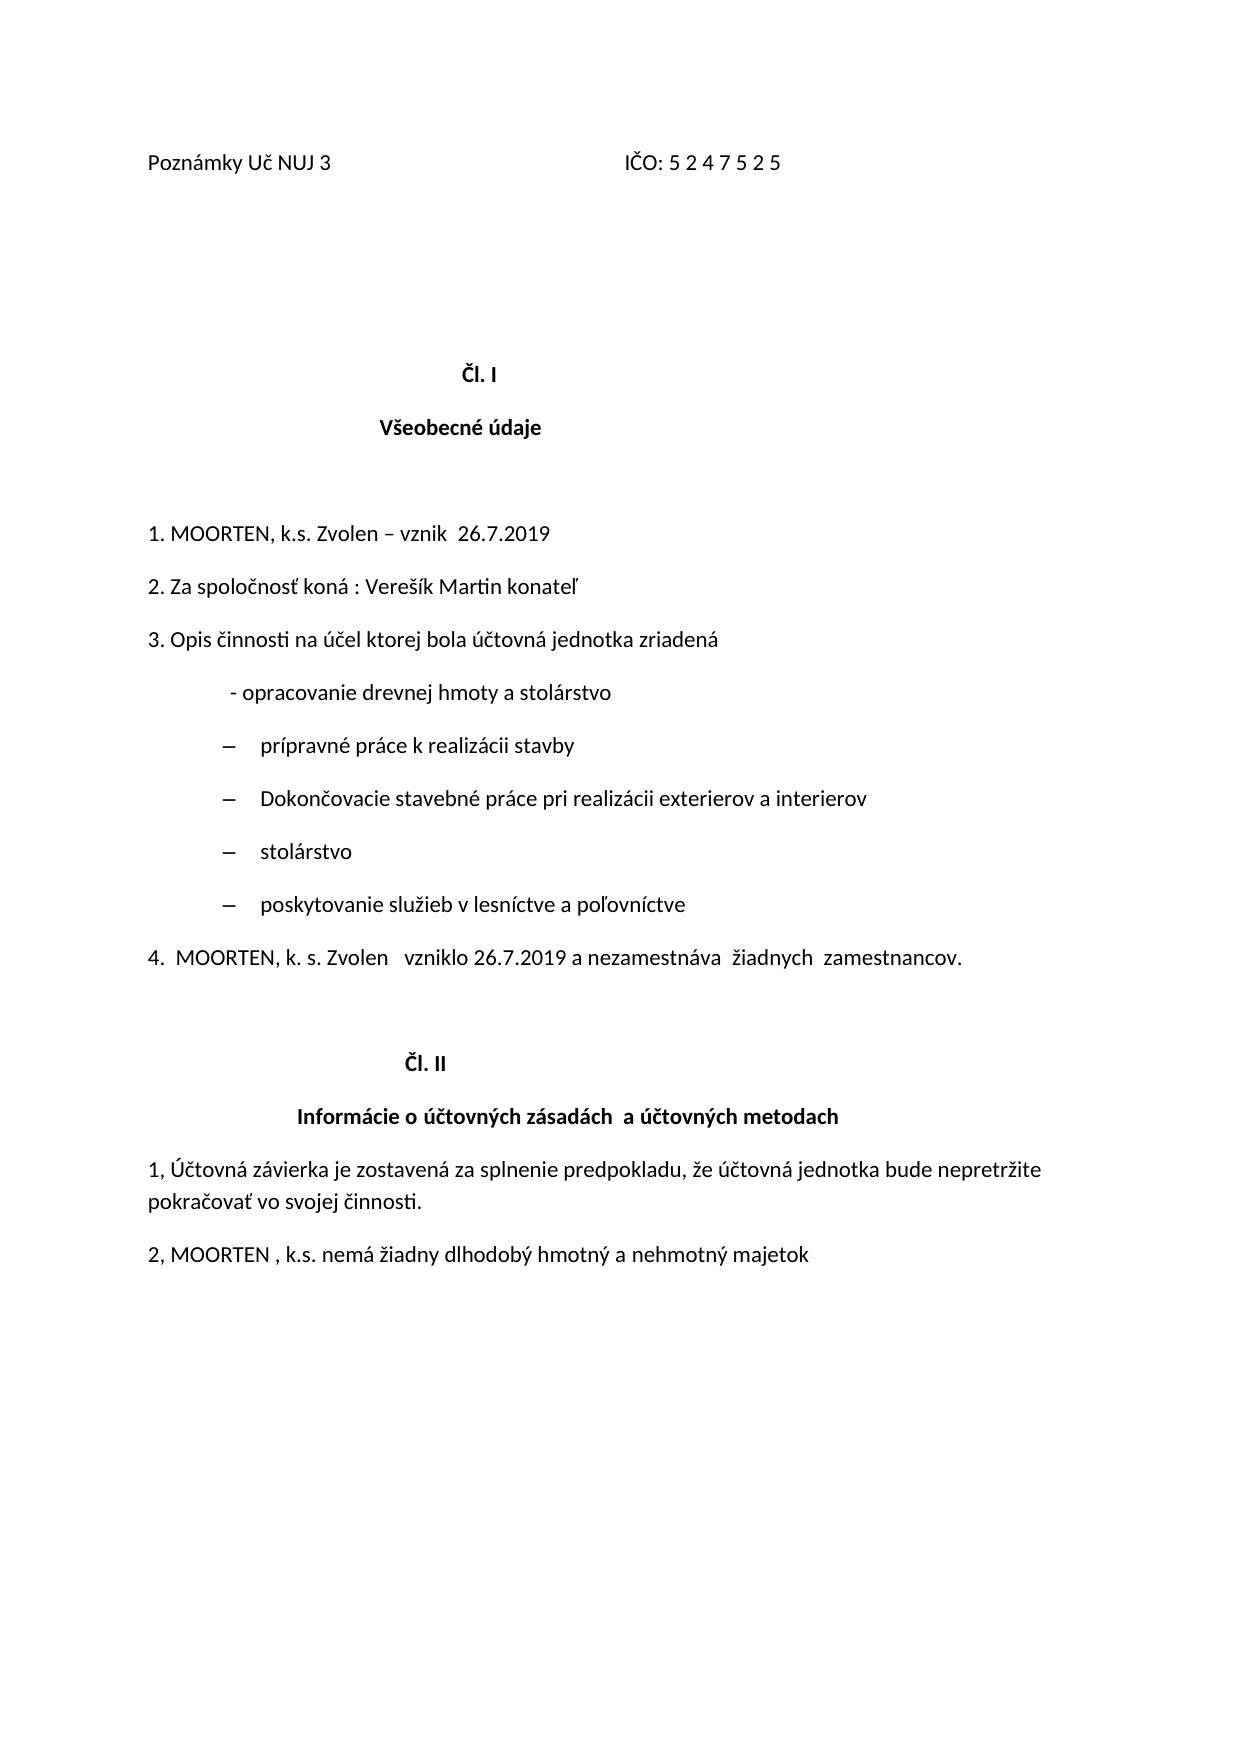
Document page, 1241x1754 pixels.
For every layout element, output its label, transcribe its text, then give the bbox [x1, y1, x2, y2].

text 4. MOORTEN, k. s. Zvolen vzniklo 26.7.2019 a nezamestnáva žiadnych zamestnancov. [148, 943, 1093, 971]
text Čl. I [148, 360, 1093, 388]
list prípravné práce k realizácii stavby [223, 731, 1093, 759]
list Dokončovacie stavebné práce pri realizácii exterierov a interierov [223, 784, 1093, 812]
list stolárstvo [223, 837, 1093, 865]
text - opracovanie drevnej hmoty a stolárstvo [148, 678, 1093, 706]
text 1, Účtovná závierka je zostavená za splnenie predpokladu, že účtovná jednotka bude nepretržite pokračovať vo svojej činnosti. [148, 1155, 1093, 1215]
text Informácie o účtovných zásadách a účtovných metodach [148, 1102, 1093, 1130]
text Čl. II [148, 1049, 1093, 1077]
list poskytovanie služieb v lesníctve a poľovníctve [223, 890, 1093, 918]
text 2, MOORTEN , k.s. nemá žiadny dlhodobý hmotný a nehmotný majetok [148, 1240, 1093, 1268]
text Poznámky Uč NUJ 3 IČO: 5 2 4 7 5 2 5 [148, 148, 1093, 176]
text Všeobecné údaje [148, 413, 1093, 441]
text 1. MOORTEN, k.s. Zvolen – vznik 26.7.2019 [148, 519, 1093, 547]
text 3. Opis činnosti na účel ktorej bola účtovná jednotka zriadená [148, 625, 1093, 653]
text 2. Za spoločnosť koná : Verešík Martin konateľ [148, 572, 1093, 600]
